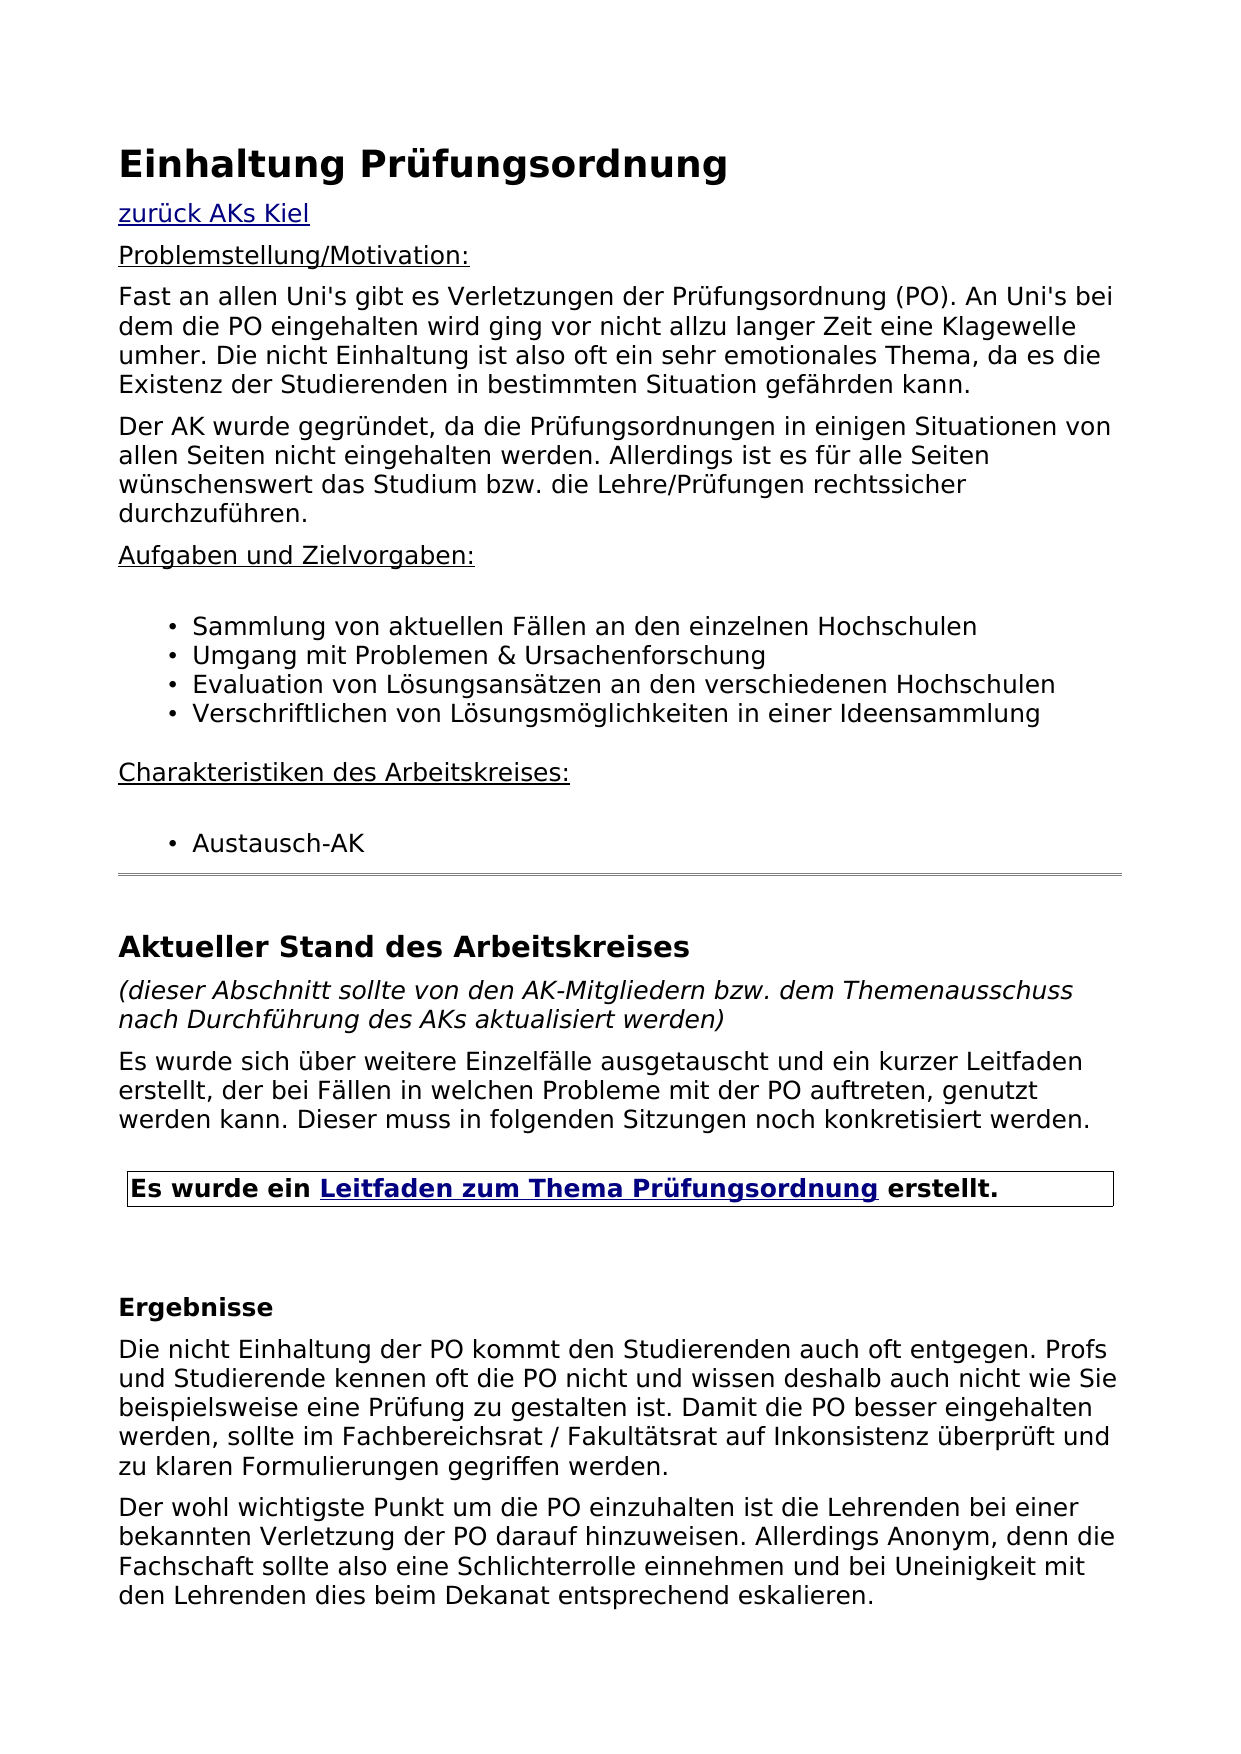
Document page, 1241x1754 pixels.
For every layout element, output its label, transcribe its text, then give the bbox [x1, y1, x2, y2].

list Verschriftlichen von Lösungsmöglichkeiten in einer Ideensammlung [177, 699, 1122, 729]
text zurück AKs Kiel [118, 199, 1122, 228]
text Es wurde sich über weitere Einzelfälle ausgetauscht und ein kurzer Leitfaden erstellt, der bei Fällen in welchen Probleme mit der PO auftreten, genutzt werden kann. Dieser muss in folgenden Sitzungen noch konkretisiert werden. [118, 1047, 1122, 1135]
text Problemstellung/Motivation: [118, 241, 1122, 270]
text Der AK wurde gegründet, da die Prüfungsordnungen in einigen Situationen von allen Seiten nicht eingehalten werden. Allerdings ist es für alle Seiten wünschenswert das Studium bzw. die Lehre/Prüfungen rechtssicher durchzuführen. [118, 412, 1122, 528]
text Der wohl wichtigste Punkt um die PO einzuhalten ist die Lehrenden bei einer bekannten Verletzung der PO darauf hinzuweisen. Allerdings Anonym, denn die Fachschaft sollte also eine Schlichterrolle einnehmen und bei Uneinigkeit mit den Lehrenden dies beim Dekanat entsprechend eskalieren. [118, 1493, 1122, 1610]
list Sammlung von aktuellen Fällen an den einzelnen Hochschulen [177, 612, 1122, 641]
list Evaluation von Lösungsansätzen an den verschiedenen Hochschulen [177, 670, 1122, 699]
list Austausch-AK [177, 829, 1122, 858]
text (dieser Abschnitt sollte von den AK-Mitgliedern bzw. dem Themenausschuss nach Durchführung des AKs aktualisiert werden) [118, 976, 1122, 1035]
subtitle Aktueller Stand des Arbeitskreises [118, 930, 1122, 964]
text Fast an allen Uni's gibt es Verletzungen der Prüfungsordnung (PO). An Uni's bei dem die PO eingehalten wird ging vor nicht allzu langer Zeit eine Klagewelle umher. Die nicht Einhaltung ist also oft ein sehr emotionales Thema, da es die Existenz der Studierenden in bestimmten Situation gefährden kann. [118, 283, 1122, 399]
subtitle Ergebnisse [118, 1293, 1122, 1323]
table_header Es wurde ein Leitfaden zum Thema Prüfungsordnung erstellt. [128, 1172, 1113, 1206]
text Charakteristiken des Arbeitskreises: [118, 758, 1122, 787]
text Aufgaben und Zielvorgaben: [118, 541, 1122, 570]
subtitle Einhaltung Prüfungsordnung [118, 143, 1122, 187]
list Umgang mit Problemen & Ursachenforschung [177, 641, 1122, 670]
text Die nicht Einhaltung der PO kommt den Studierenden auch oft entgegen. Profs und Studierende kennen oft die PO nicht und wissen deshalb auch nicht wie Sie beispielsweise eine Prüfung zu gestalten ist. Damit die PO besser eingehalten werden, sollte im Fachbereichsrat / Fakultätsrat auf Inkonsistenz überprüft und zu klaren Formulierungen gegriffen werden. [118, 1335, 1122, 1481]
